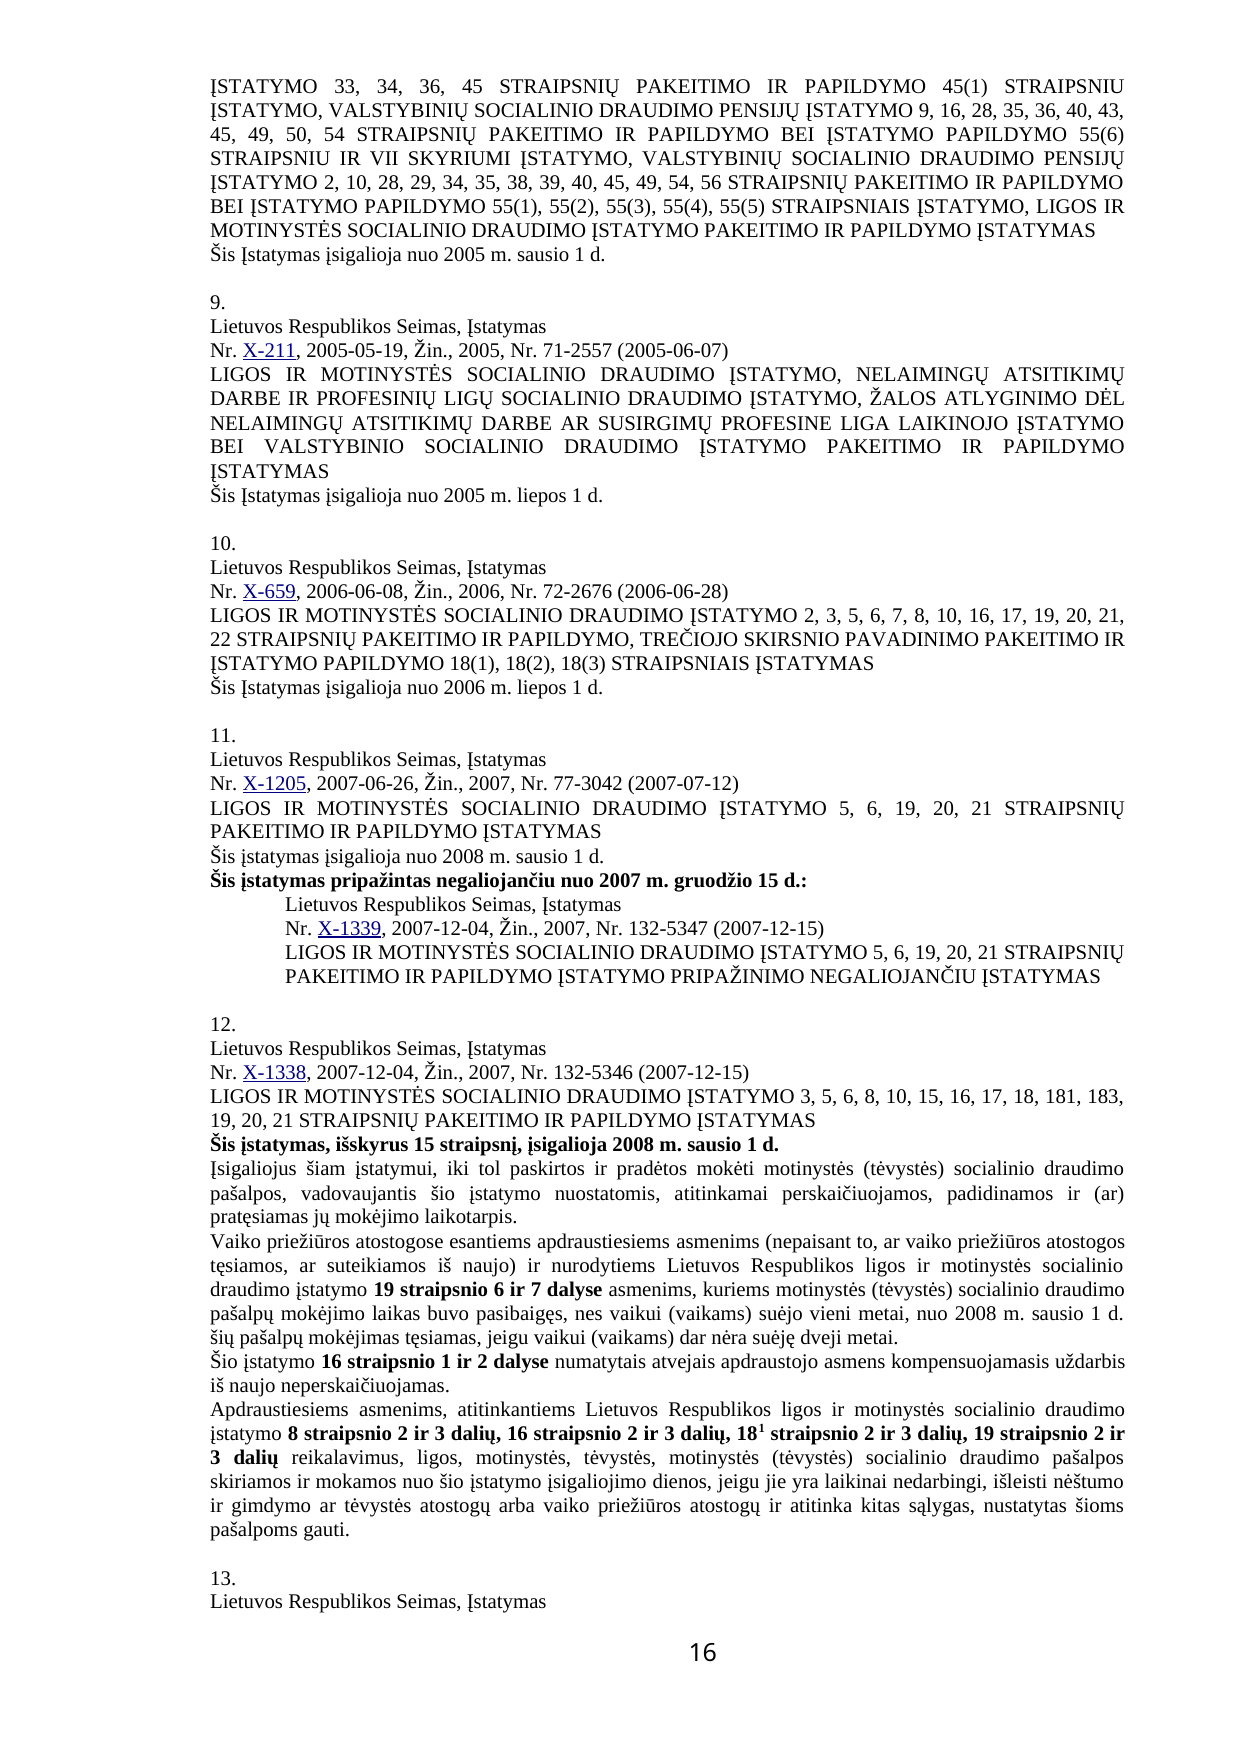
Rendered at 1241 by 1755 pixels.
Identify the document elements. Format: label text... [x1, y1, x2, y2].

text LIGOS IR MOTINYSTĖS SOCIALINIO DRAUDIMO ĮSTATYMO 2, 3, 5, 6, 7, 8, 10, 16, 17, 19, 20, 21, 22 STRAIPSNIŲ PAKEITIMO IR PAPILDYMO, TREČIOJO SKIRSNIO PAVADINIMO PAKEITIMO IR ĮSTATYMO PAPILDYMO 18(1), 18(2), 18(3) STRAIPSNIAIS ĮSTATYMAS [210, 603, 1126, 675]
text Lietuvos Respublikos Seimas, Įstatymas [210, 1036, 1126, 1060]
text LIGOS IR MOTINYSTĖS SOCIALINIO DRAUDIMO ĮSTATYMO 5, 6, 19, 20, 21 STRAIPSNIŲ PAKEITIMO IR PAPILDYMO ĮSTATYMAS [210, 795, 1126, 843]
text Nr. X-1205, 2007-06-26, Žin., 2007, Nr. 77-3042 (2007-07-12) [210, 771, 1126, 795]
text 12. [210, 1012, 1126, 1036]
text LIGOS IR MOTINYSTĖS SOCIALINIO DRAUDIMO ĮSTATYMO 3, 5, 6, 8, 10, 15, 16, 17, 18, 181, 183, 19, 20, 21 STRAIPSNIŲ PAKEITIMO IR PAPILDYMO ĮSTATYMAS [210, 1084, 1126, 1132]
text Šis įstatymas įsigalioja nuo 2008 m. sausio 1 d. [210, 843, 1126, 868]
text Lietuvos Respublikos Seimas, Įstatymas [210, 314, 1126, 338]
text Nr. X-1339, 2007-12-04, Žin., 2007, Nr. 132-5347 (2007-12-15) [210, 916, 1126, 940]
text 13. [210, 1565, 1126, 1589]
text Lietuvos Respublikos Seimas, Įstatymas [210, 1589, 1126, 1613]
text Nr. X-1338, 2007-12-04, Žin., 2007, Nr. 132-5346 (2007-12-15) [210, 1060, 1126, 1084]
text LIGOS IR MOTINYSTĖS SOCIALINIO DRAUDIMO ĮSTATYMO 5, 6, 19, 20, 21 STRAIPSNIŲ PAKEITIMO IR PAPILDYMO ĮSTATYMO PRIPAŽINIMO NEGALIOJANČIU ĮSTATYMAS [285, 940, 1126, 988]
text Šio įstatymo 16 straipsnio 1 ir 2 dalyse numatytais atvejais apdraustojo asmens kompensuojamasis uždarbis iš naujo neperskaičiuojamas. [210, 1349, 1126, 1397]
text Šis Įstatymas įsigalioja nuo 2005 m. liepos 1 d. [210, 483, 1126, 507]
text Vaiko priežiūros atostogose esantiems apdraustiesiems asmenims (nepaisant to, ar vaiko priežiūros atostogos tęsiamos, ar suteikiamos iš naujo) ir nurodytiems Lietuvos Respublikos ligos ir motinystės socialinio draudimo įstatymo 19 straipsnio 6 ir 7 dalyse asmenims, kuriems motinystės (tėvystės) socialinio draudimo pašalpų mokėjimo laikas buvo pasibaigęs, nes vaikui (vaikams) suėjo vieni metai, nuo 2008 m. sausio 1 d. šių pašalpų mokėjimas tęsiamas, jeigu vaikui (vaikams) dar nėra suėję dveji metai. [210, 1228, 1126, 1349]
text 9. [210, 290, 1126, 314]
text Lietuvos Respublikos Seimas, Įstatymas [210, 892, 1126, 916]
text Nr. X-211, 2005-05-19, Žin., 2005, Nr. 71-2557 (2005-06-07) [210, 338, 1126, 362]
text Įsigaliojus šiam įstatymui, iki tol paskirtos ir pradėtos mokėti motinystės (tėvystės) socialinio draudimo pašalpos, vadovaujantis šio įstatymo nuostatomis, atitinkamai perskaičiuojamos, padidinamos ir (ar) pratęsiamas jų mokėjimo laikotarpis. [210, 1156, 1126, 1228]
text 10. [210, 531, 1126, 555]
text Šis Įstatymas įsigalioja nuo 2006 m. liepos 1 d. [210, 675, 1126, 699]
text Nr. X-659, 2006-06-08, Žin., 2006, Nr. 72-2676 (2006-06-28) [210, 579, 1126, 603]
text Lietuvos Respublikos Seimas, Įstatymas [210, 747, 1126, 771]
text Šis įstatymas pripažintas negaliojančiu nuo 2007 m. gruodžio 15 d.: [210, 868, 1126, 892]
text Šis įstatymas, išskyrus 15 straipsnį, įsigalioja 2008 m. sausio 1 d. [210, 1132, 1126, 1156]
text LIGOS IR MOTINYSTĖS SOCIALINIO DRAUDIMO ĮSTATYMO, NELAIMINGŲ ATSITIKIMŲ DARBE IR PROFESINIŲ LIGŲ SOCIALINIO DRAUDIMO ĮSTATYMO, ŽALOS ATLYGINIMO DĖL NELAIMINGŲ ATSITIKIMŲ DARBE AR SUSIRGIMŲ PROFESINE LIGA LAIKINOJO ĮSTATYMO BEI VALSTYBINIO SOCIALINIO DRAUDIMO ĮSTATYMO PAKEITIMO IR PAPILDYMO ĮSTATYMAS [210, 362, 1126, 483]
text Lietuvos Respublikos Seimas, Įstatymas [210, 555, 1126, 579]
text ĮSTATYMO 33, 34, 36, 45 STRAIPSNIŲ PAKEITIMO IR PAPILDYMO 45(1) STRAIPSNIU ĮSTATYMO, VALSTYBINIŲ SOCIALINIO DRAUDIMO PENSIJŲ ĮSTATYMO 9, 16, 28, 35, 36, 40, 43, 45, 49, 50, 54 STRAIPSNIŲ PAKEITIMO IR PAPILDYMO BEI ĮSTATYMO PAPILDYMO 55(6) STRAIPSNIU IR VII SKYRIUMI ĮSTATYMO, VALSTYBINIŲ SOCIALINIO DRAUDIMO PENSIJŲ ĮSTATYMO 2, 10, 28, 29, 34, 35, 38, 39, 40, 45, 49, 54, 56 STRAIPSNIŲ PAKEITIMO IR PAPILDYMO BEI ĮSTATYMO PAPILDYMO 55(1), 55(2), 55(3), 55(4), 55(5) STRAIPSNIAIS ĮSTATYMO, LIGOS IR MOTINYSTĖS SOCIALINIO DRAUDIMO ĮSTATYMO PAKEITIMO IR PAPILDYMO ĮSTATYMAS [210, 73, 1126, 242]
text Šis Įstatymas įsigalioja nuo 2005 m. sausio 1 d. [210, 242, 1126, 266]
text Apdraustiesiems asmenims, atitinkantiems Lietuvos Respublikos ligos ir motinystės socialinio draudimo įstatymo 8 straipsnio 2 ir 3 dalių, 16 straipsnio 2 ir 3 dalių, 181 straipsnio 2 ir 3 dalių, 19 straipsnio 2 ir 3 dalių reikalavimus, ligos, motinystės, tėvystės, motinystės (tėvystės) socialinio draudimo pašalpos skiriamos ir mokamos nuo šio įstatymo įsigaliojimo dienos, jeigu jie yra laikinai nedarbingi, išleisti nėštumo ir gimdymo ar tėvystės atostogų arba vaiko priežiūros atostogų ir atitinka kitas sąlygas, nustatytas šioms pašalpoms gauti. [210, 1397, 1126, 1541]
text 11. [210, 723, 1126, 747]
